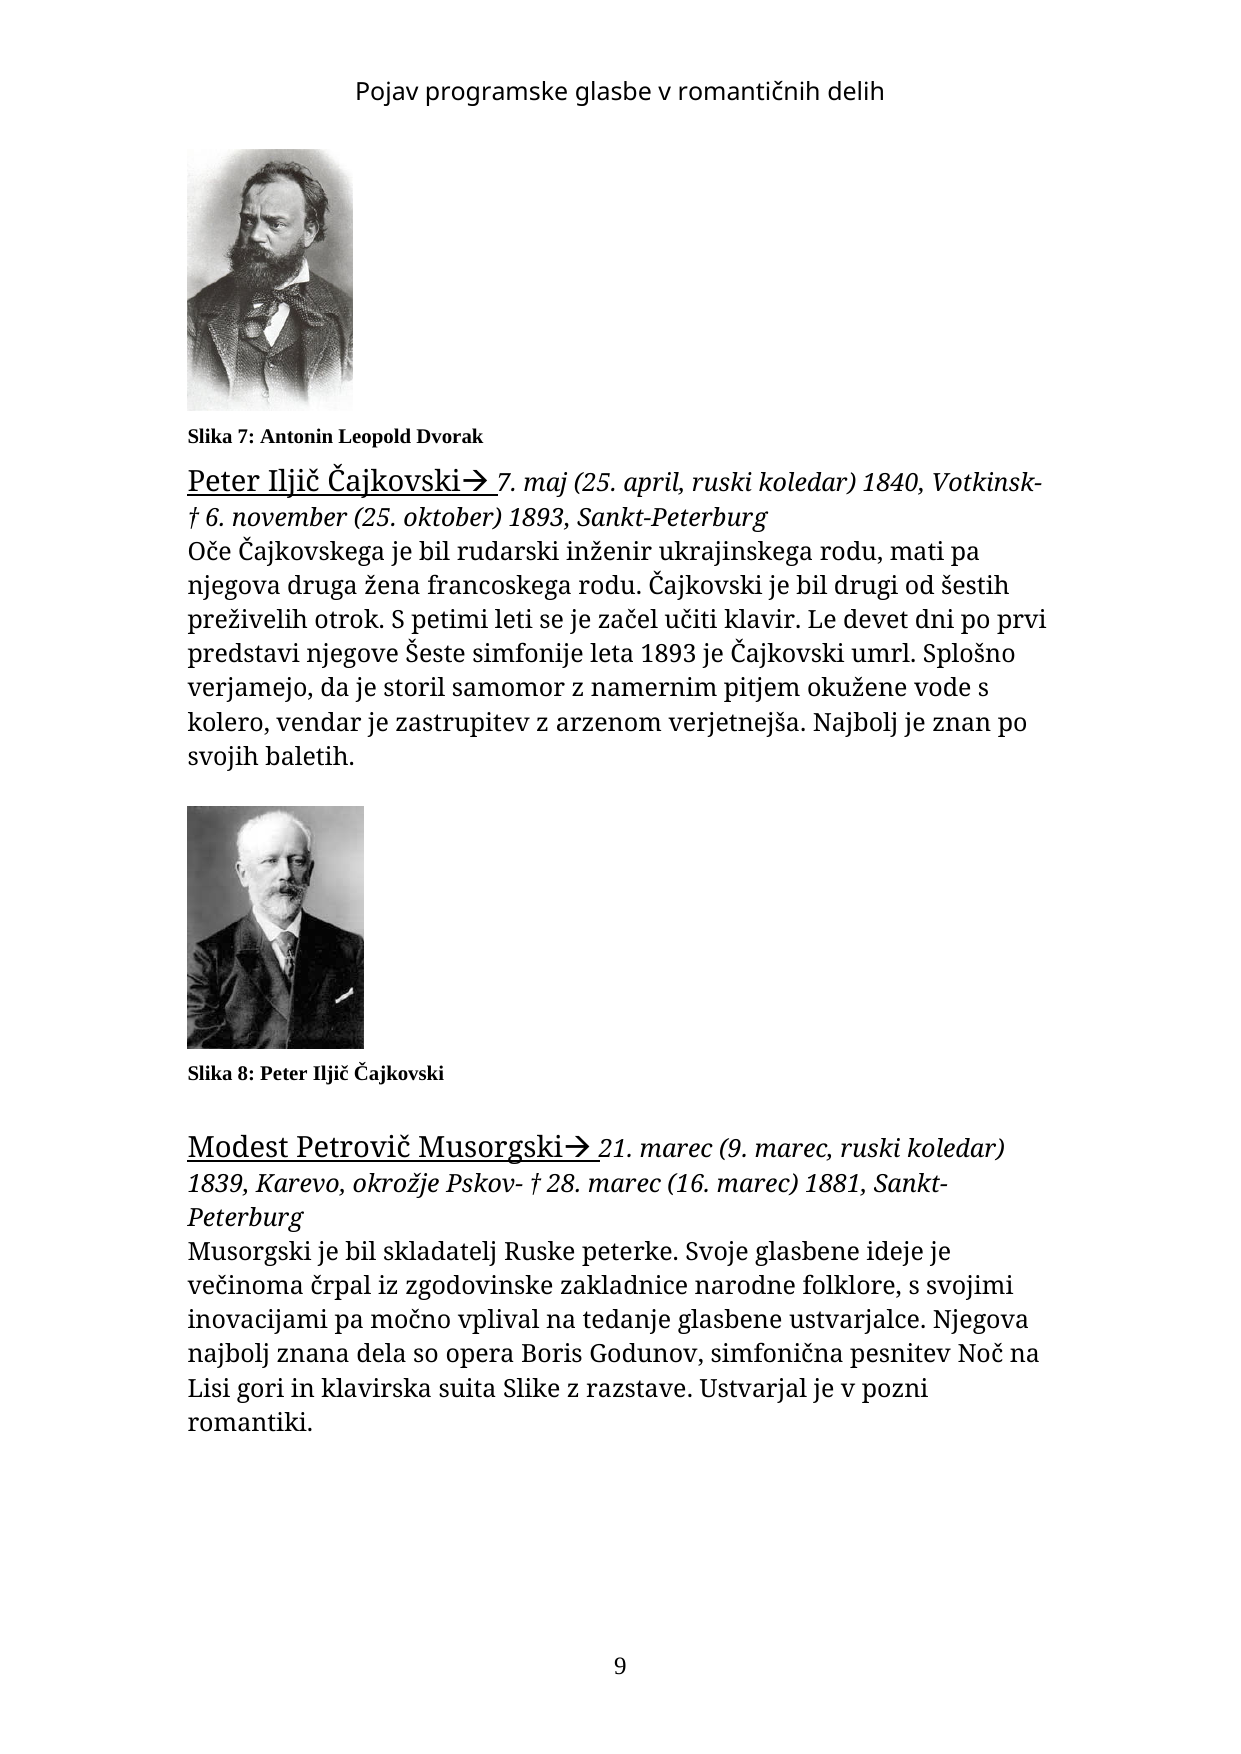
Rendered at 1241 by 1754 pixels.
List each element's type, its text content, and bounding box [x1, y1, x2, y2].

text Slika 8: Peter Iljič Čajkovski [187, 1061, 1053, 1085]
picture [187, 149, 353, 411]
text Slika 7: Antonin Leopold Dvorak [187, 423, 1053, 448]
text Musorgski je bil skladatelj Ruske peterke. Svoje glasbene ideje je večinoma črpal iz zgodovinske zakladnice narodne folklore, s svojimi inovacijami pa močno vplival na tedanje glasbene ustvarjalce. Njegova najbolj znana dela so opera Boris Godunov, simfonična pesnitev Noč na Lisi gori in klavirska suita Slike z razstave. Ustvarjal je v pozni romantiki. [187, 1234, 1053, 1438]
text Peter Iljič Čajkovski 7. maj (25. april, ruski koledar) 1840, Votkinsk- † 6. november (25. oktober) 1893, Sankt-Peterburg [187, 460, 1053, 534]
text Modest Petrovič Musorgski 21. marec (9. marec, ruski koledar) 1839, Karevo, okrožje Pskov- † 28. marec (16. marec) 1881, Sankt-Peterburg [187, 1126, 1053, 1234]
text Oče Čajkovskega je bil rudarski inženir ukrajinskega rodu, mati pa njegova druga žena francoskega rodu. Čajkovski je bil drugi od šestih preživelih otrok. S petimi leti se je začel učiti klavir. Le devet dni po prvi predstavi njegove Šeste simfonije leta 1893 je Čajkovski umrl. Splošno verjamejo, da je storil samomor z namernim pitjem okužene vode s kolero, vendar je zastrupitev z arzenom verjetnejša. Najbolj je znan po svojih baletih. [187, 534, 1053, 772]
picture [187, 806, 364, 1049]
